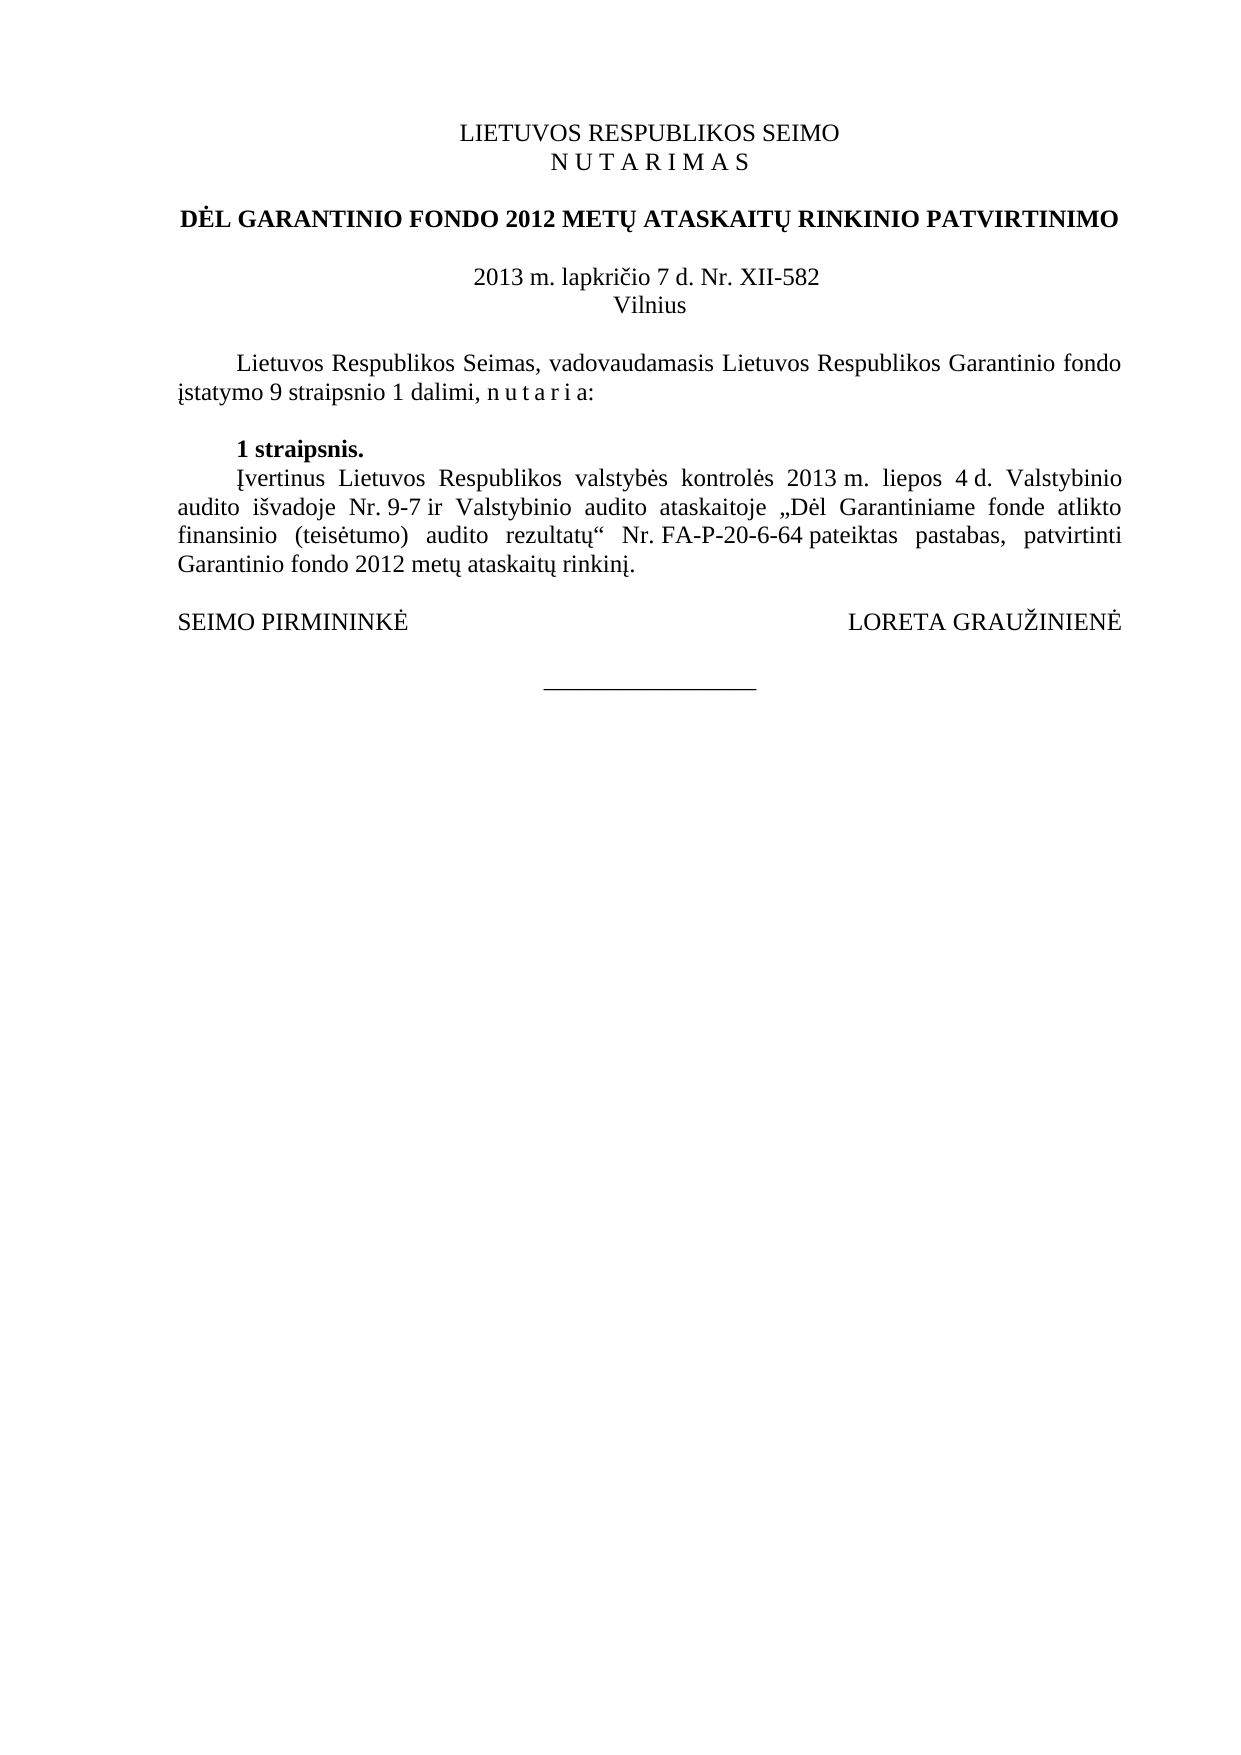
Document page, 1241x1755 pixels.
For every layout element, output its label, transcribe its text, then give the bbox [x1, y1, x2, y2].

text Įvertinus Lietuvos Respublikos valstybės kontrolės 2013 m. liepos 4 d. Valstybinio audito išvadoje Nr. 9-7 ir Valstybinio audito ataskaitoje „Dėl Garantiniame fonde atlikto finansinio (teisėtumo) audito rezultatų“ Nr. FA-P-20-6-64 pateiktas pastabas, patvirtinti Garantinio fondo 2012 metų ataskaitų rinkinį. [177, 463, 1122, 578]
text Vilnius [177, 291, 1122, 319]
text N U T A R I M A S [177, 147, 1122, 176]
text DĖL GARANTINIO FONDO 2012 METŲ ATASKAITŲ RINKINIO PATVIRTINIMO [177, 204, 1122, 233]
text LIETUVOS RESPUBLIKOS SEIMO [177, 118, 1122, 147]
text Lietuvos Respublikos Seimas, vadovaudamasis Lietuvos Respublikos Garantinio fondo įstatymo 9 straipsnio 1 dalimi, nutaria: [177, 348, 1122, 406]
text 1 straipsnis. [177, 434, 1122, 463]
text 2013 m. lapkričio 7 d. Nr. XII-582 [177, 262, 1122, 291]
text _________________ [177, 664, 1122, 693]
text SEIMO PIRMININKĖ LORETA GRAUŽINIENĖ [177, 607, 1122, 636]
